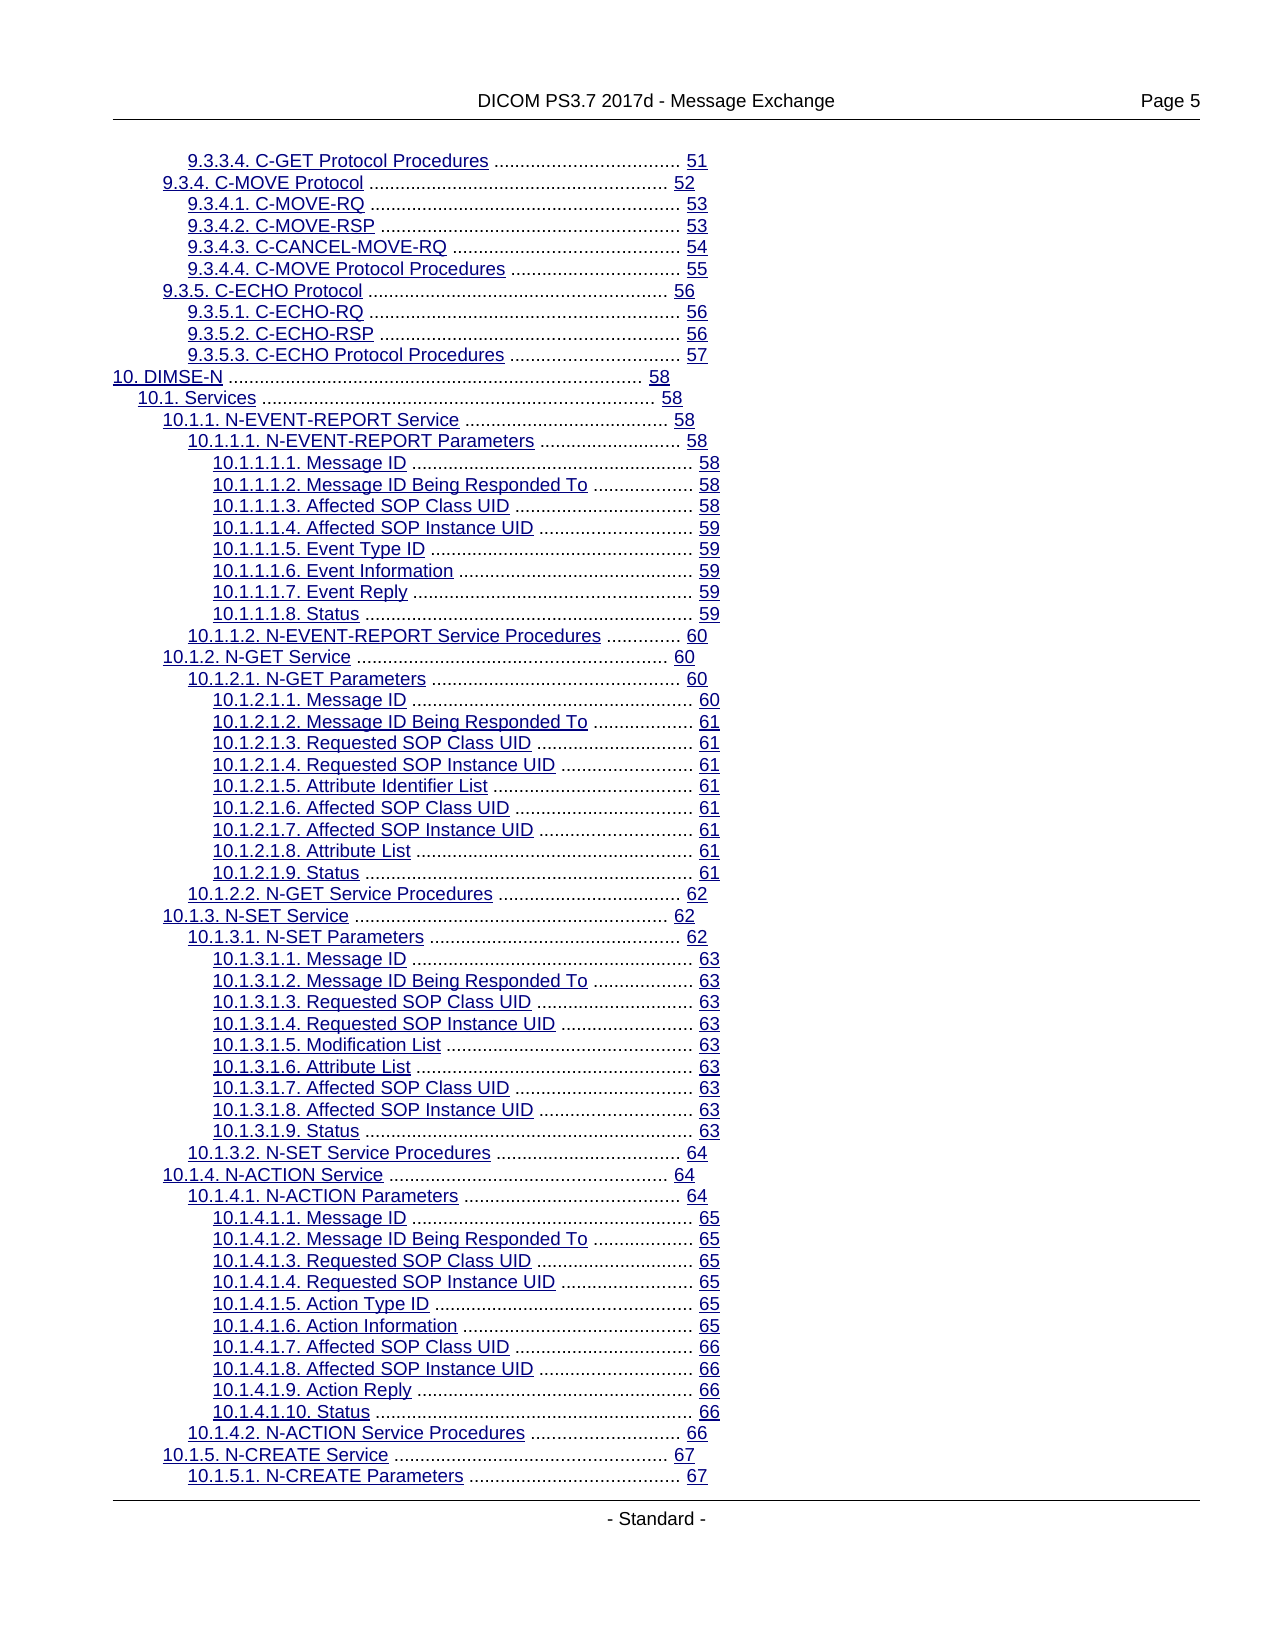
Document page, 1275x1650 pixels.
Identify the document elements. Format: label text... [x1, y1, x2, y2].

text 10.1.1.1.1. Message ID 0 [212, 452, 1175, 473]
text 9.3.5.3. C-ECHO Protocol Procedures 0 [187, 344, 1175, 366]
text 10.1.3.1.5. Modification List 0 [212, 1034, 1175, 1056]
text 10.1.3.2. N-SET Service Procedures 0 [187, 1142, 1175, 1163]
text 10.1.5.1. N-CREATE Parameters 0 [187, 1465, 1175, 1487]
text 10.1.1.2. N-EVENT-REPORT Service Procedures 0 [187, 624, 1175, 646]
text 10.1.1.1.2. Message ID Being Responded To 0 [212, 473, 1175, 495]
text 10.1.2.1.6. Affected SOP Class UID 0 [212, 797, 1175, 818]
text 10.1.4. N-ACTION Service 0 [162, 1163, 1175, 1185]
text 9.3.4. C-MOVE Protocol 0 [162, 172, 1175, 193]
text 10.1.1. N-EVENT-REPORT Service 0 [162, 409, 1175, 430]
text 10.1.4.1.8. Affected SOP Instance UID 0 [212, 1357, 1175, 1379]
text 10.1.4.1.9. Action Reply 0 [212, 1379, 1175, 1401]
text 10.1.2. N-GET Service 0 [162, 646, 1175, 667]
text 9.3.3.4. C-GET Protocol Procedures 0 [187, 150, 1175, 172]
text 10.1.1.1.6. Event Information 0 [212, 560, 1175, 581]
text 10.1.1.1. N-EVENT-REPORT Parameters 0 [187, 430, 1175, 452]
text 10.1.3.1.6. Attribute List 0 [212, 1056, 1175, 1077]
text 9.3.4.2. C-MOVE-RSP 0 [187, 215, 1175, 236]
text 10.1.3.1. N-SET Parameters 0 [187, 926, 1175, 948]
text 9.3.4.4. C-MOVE Protocol Procedures 0 [187, 258, 1175, 279]
text 9.3.4.3. C-CANCEL-MOVE-RQ 0 [187, 236, 1175, 258]
text 10. DIMSE-N 0 [112, 366, 1175, 387]
text 9.3.5. C-ECHO Protocol 0 [162, 279, 1175, 301]
text 10.1.1.1.3. Affected SOP Class UID 0 [212, 495, 1175, 517]
text 10.1.4.1. N-ACTION Parameters 0 [187, 1185, 1175, 1207]
text 10.1.2.2. N-GET Service Procedures 0 [187, 883, 1175, 905]
text 10.1.2.1. N-GET Parameters 0 [187, 667, 1175, 689]
text 10.1.2.1.4. Requested SOP Instance UID 0 [212, 754, 1175, 775]
text 10.1.3. N-SET Service 0 [162, 905, 1175, 926]
text 10.1.4.1.6. Action Information 0 [212, 1314, 1175, 1336]
text 10.1.4.2. N-ACTION Service Procedures 0 [187, 1422, 1175, 1444]
text 10.1.2.1.8. Attribute List 0 [212, 840, 1175, 862]
text 10.1.1.1.5. Event Type ID 0 [212, 538, 1175, 560]
text 10.1.2.1.9. Status 0 [212, 862, 1175, 883]
text 10.1.3.1.4. Requested SOP Instance UID 0 [212, 1012, 1175, 1034]
text 10.1.3.1.7. Affected SOP Class UID 0 [212, 1077, 1175, 1099]
text 10.1. Services 0 [137, 387, 1175, 409]
text 10.1.4.1.7. Affected SOP Class UID 0 [212, 1336, 1175, 1357]
text 10.1.4.1.4. Requested SOP Instance UID 0 [212, 1271, 1175, 1293]
text 10.1.5. N-CREATE Service 0 [162, 1444, 1175, 1465]
text 9.3.5.2. C-ECHO-RSP 0 [187, 322, 1175, 344]
text 10.1.3.1.9. Status 0 [212, 1120, 1175, 1142]
text 10.1.2.1.3. Requested SOP Class UID 0 [212, 732, 1175, 754]
text 10.1.2.1.7. Affected SOP Instance UID 0 [212, 818, 1175, 840]
text 10.1.3.1.2. Message ID Being Responded To 0 [212, 969, 1175, 991]
text 10.1.1.1.8. Status 0 [212, 603, 1175, 624]
text 10.1.4.1.1. Message ID 0 [212, 1207, 1175, 1228]
text 10.1.4.1.10. Status 0 [212, 1401, 1175, 1422]
text 10.1.3.1.8. Affected SOP Instance UID 0 [212, 1099, 1175, 1120]
text 10.1.4.1.2. Message ID Being Responded To 0 [212, 1228, 1175, 1250]
text 10.1.1.1.7. Event Reply 0 [212, 581, 1175, 603]
text 10.1.1.1.4. Affected SOP Instance UID 0 [212, 517, 1175, 538]
text 10.1.2.1.1. Message ID 0 [212, 689, 1175, 711]
text 10.1.3.1.3. Requested SOP Class UID 0 [212, 991, 1175, 1012]
text 9.3.5.1. C-ECHO-RQ 0 [187, 301, 1175, 322]
text 10.1.2.1.5. Attribute Identifier List 0 [212, 775, 1175, 797]
text 10.1.3.1.1. Message ID 0 [212, 948, 1175, 969]
text 10.1.4.1.5. Action Type ID 0 [212, 1293, 1175, 1314]
text 10.1.4.1.3. Requested SOP Class UID 0 [212, 1250, 1175, 1271]
text 10.1.2.1.2. Message ID Being Responded To 0 [212, 711, 1175, 732]
text 9.3.4.1. C-MOVE-RQ 0 [187, 193, 1175, 215]
